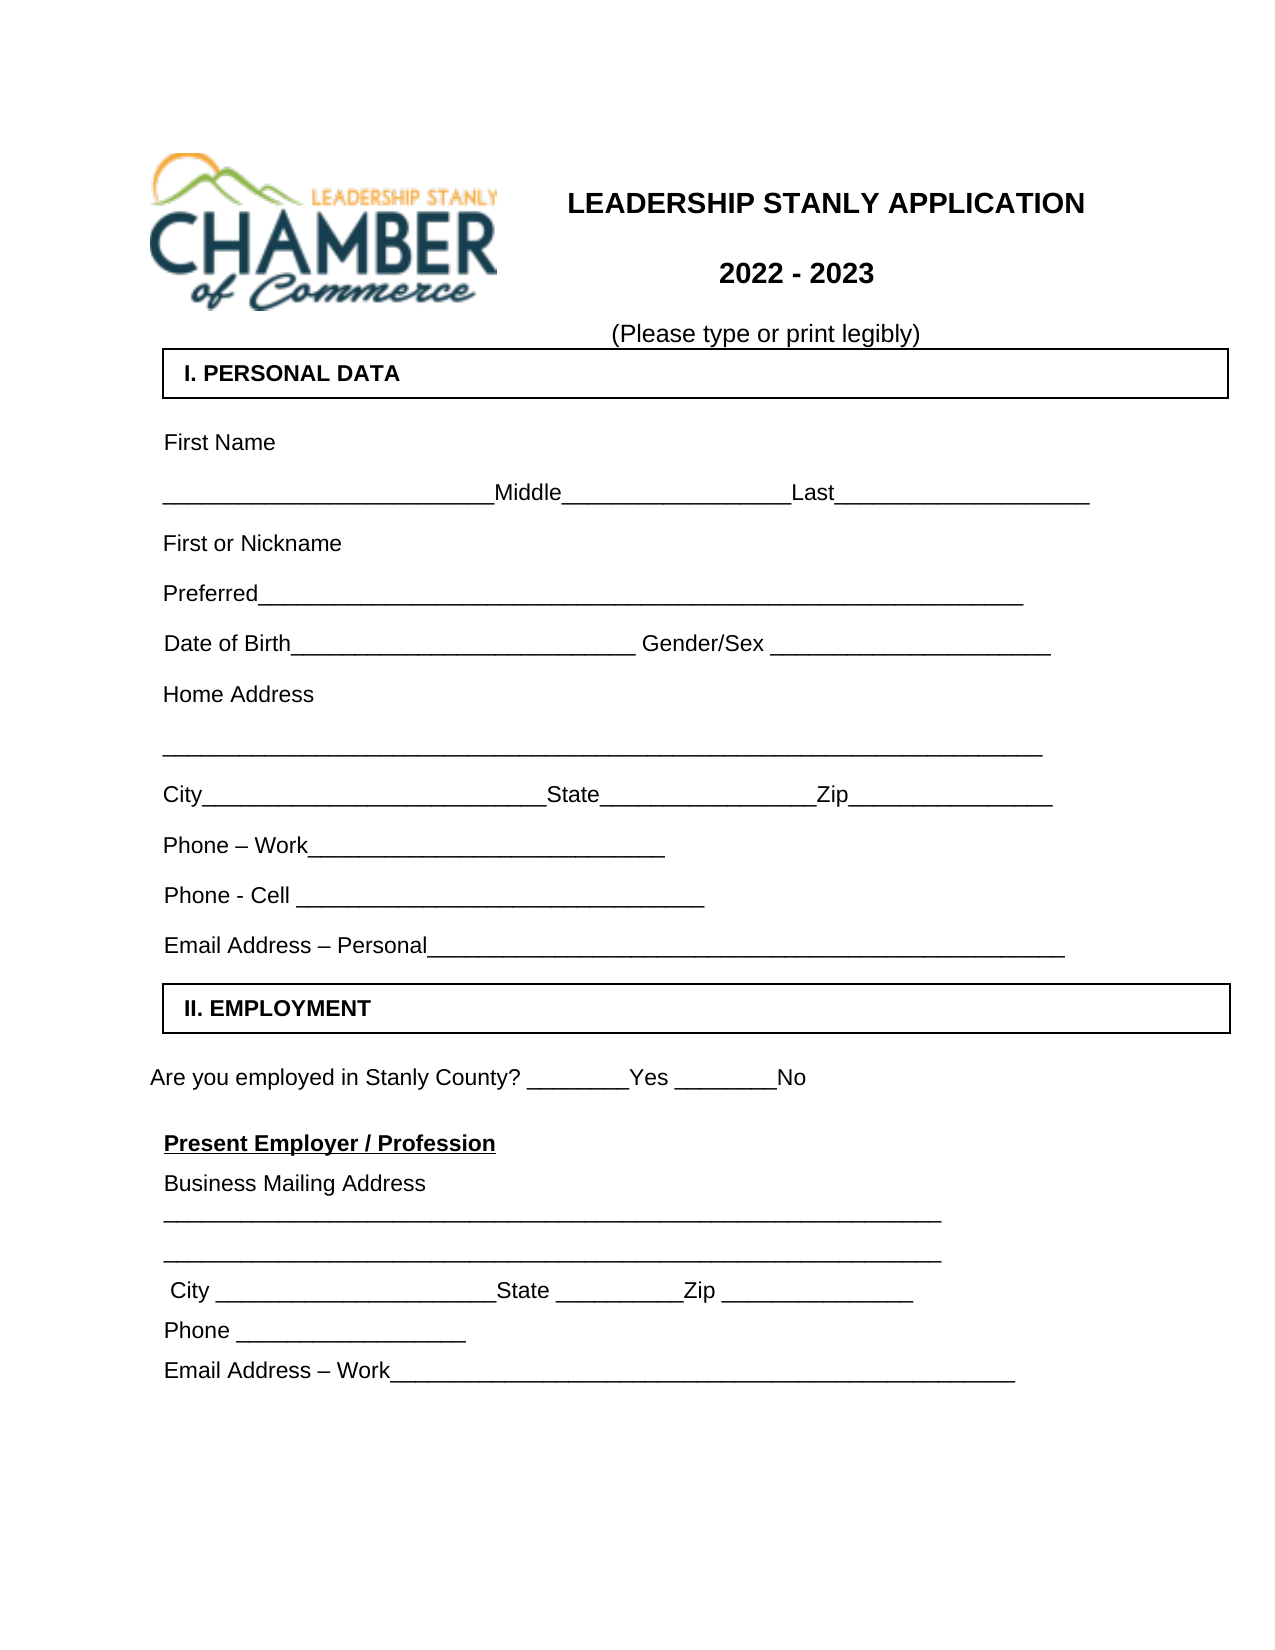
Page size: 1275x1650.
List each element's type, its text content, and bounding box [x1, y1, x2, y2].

picture [150, 153, 497, 311]
text Business Mailing Address _____________________________________________________________ [163, 1170, 1125, 1223]
text City ______________________State __________Zip _______________ [163, 1277, 1125, 1303]
text (Please type or print legibly) [150, 319, 921, 347]
table_header II. EMPLOYMENT [164, 985, 1229, 1032]
text LEADERSHIP STANLY APPLICATION [497, 186, 1086, 220]
text Phone – Work____________________________ [163, 832, 1113, 858]
text Email Address – Work_________________________________________________ [163, 1357, 1125, 1383]
text Are you employed in Stanly County? ________Yes ________No [150, 1064, 1125, 1090]
text First Name __________________________Middle__________________Last____________________ First or Nickname Preferred____________________________________________________________ [163, 429, 1113, 606]
text Phone __________________ [163, 1317, 1125, 1343]
text Present Employer / Profession [163, 1130, 1125, 1157]
table_header I. PERSONAL DATA [164, 350, 1227, 397]
text 2022 - 2023 [497, 256, 1086, 290]
text Date of Birth___________________________ Gender/Sex ______________________ Home Address _____________________________________________________________________ City___________________________State_________________Zip________________ [163, 630, 1113, 808]
text Phone - Cell ________________________________ [163, 882, 1113, 908]
text _____________________________________________________________ [163, 1237, 1125, 1263]
text Email Address – Personal__________________________________________________ [163, 932, 1113, 958]
